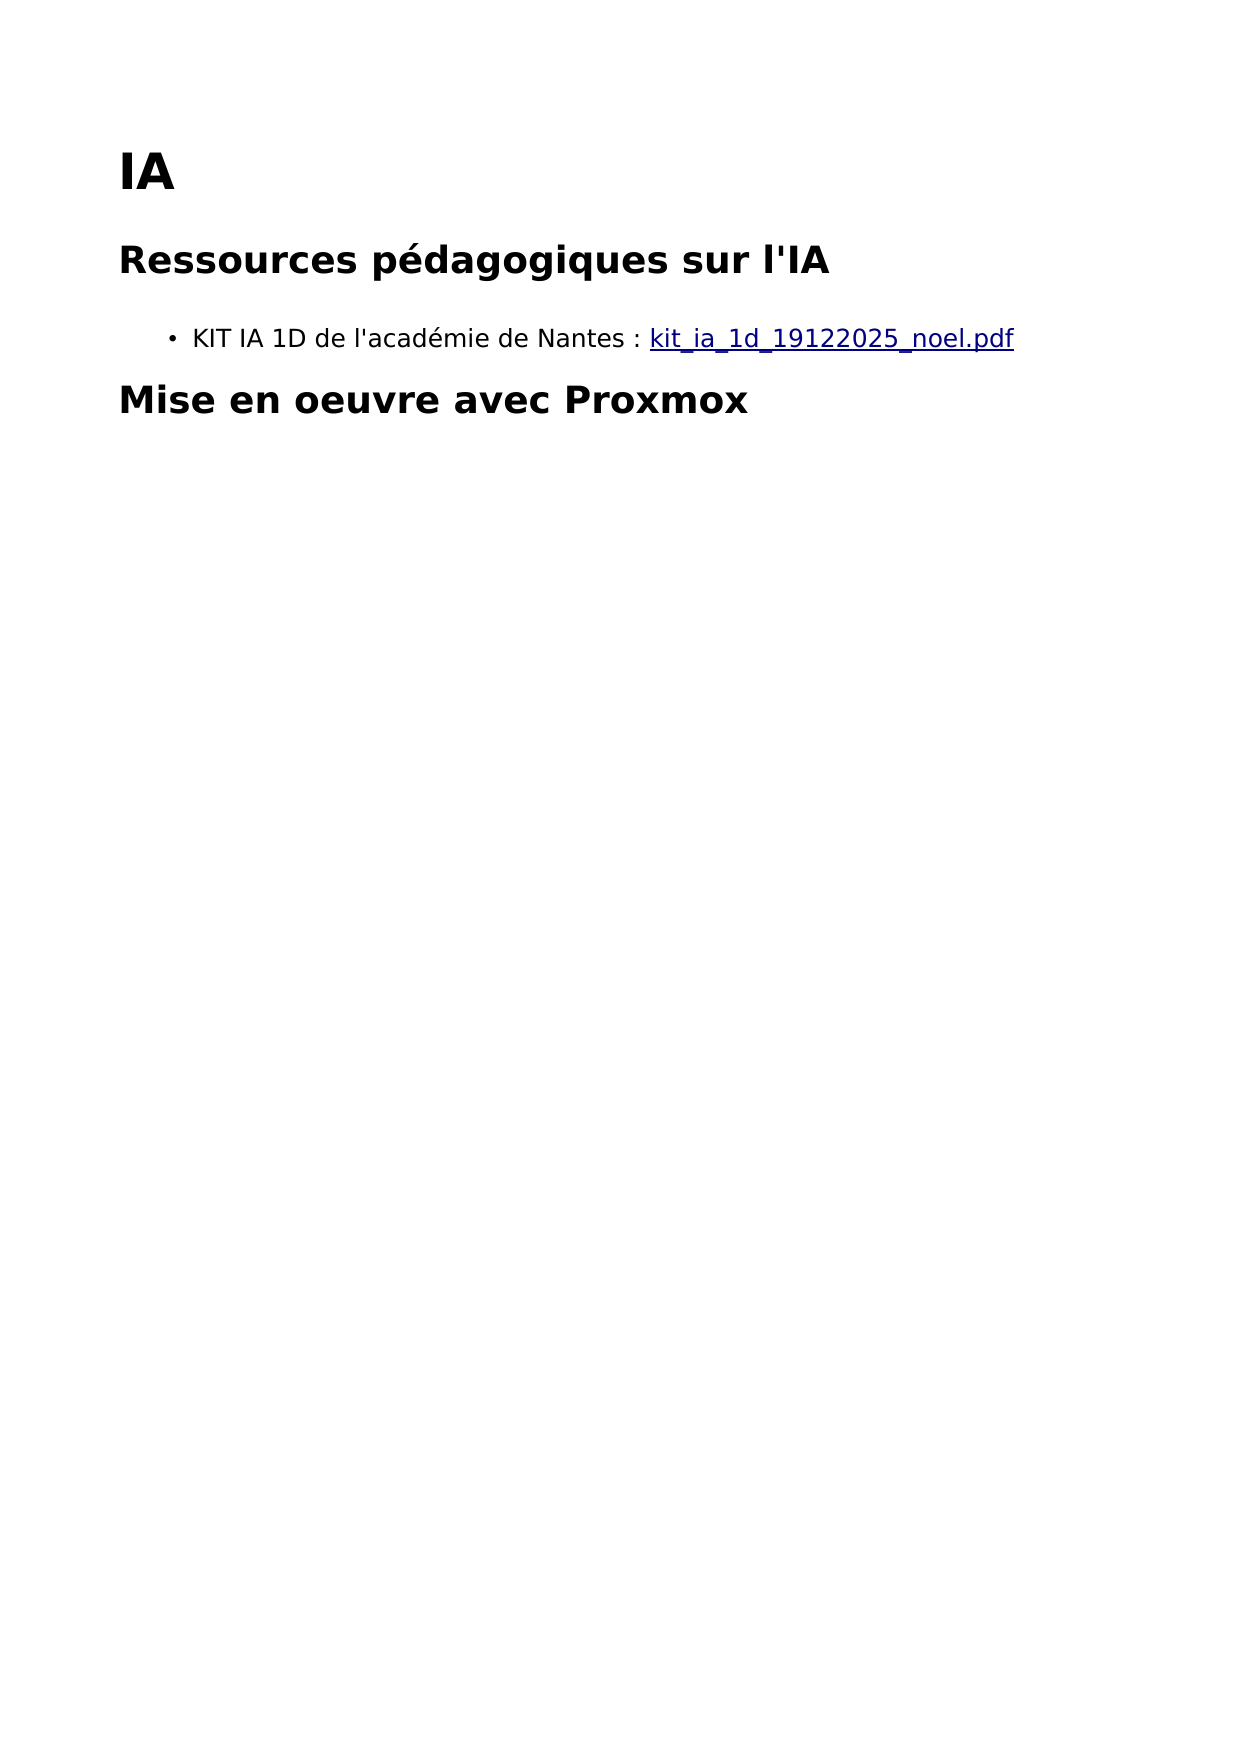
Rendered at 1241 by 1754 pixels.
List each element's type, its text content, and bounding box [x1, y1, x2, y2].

subtitle IA [118, 143, 1122, 201]
subtitle Ressources pédagogiques sur l'IA [118, 239, 1122, 282]
list KIT IA 1D de l'académie de Nantes : kit_ia_1d_19122025_noel.pdf [177, 324, 1122, 354]
subtitle Mise en oeuvre avec Proxmox [118, 379, 1122, 422]
